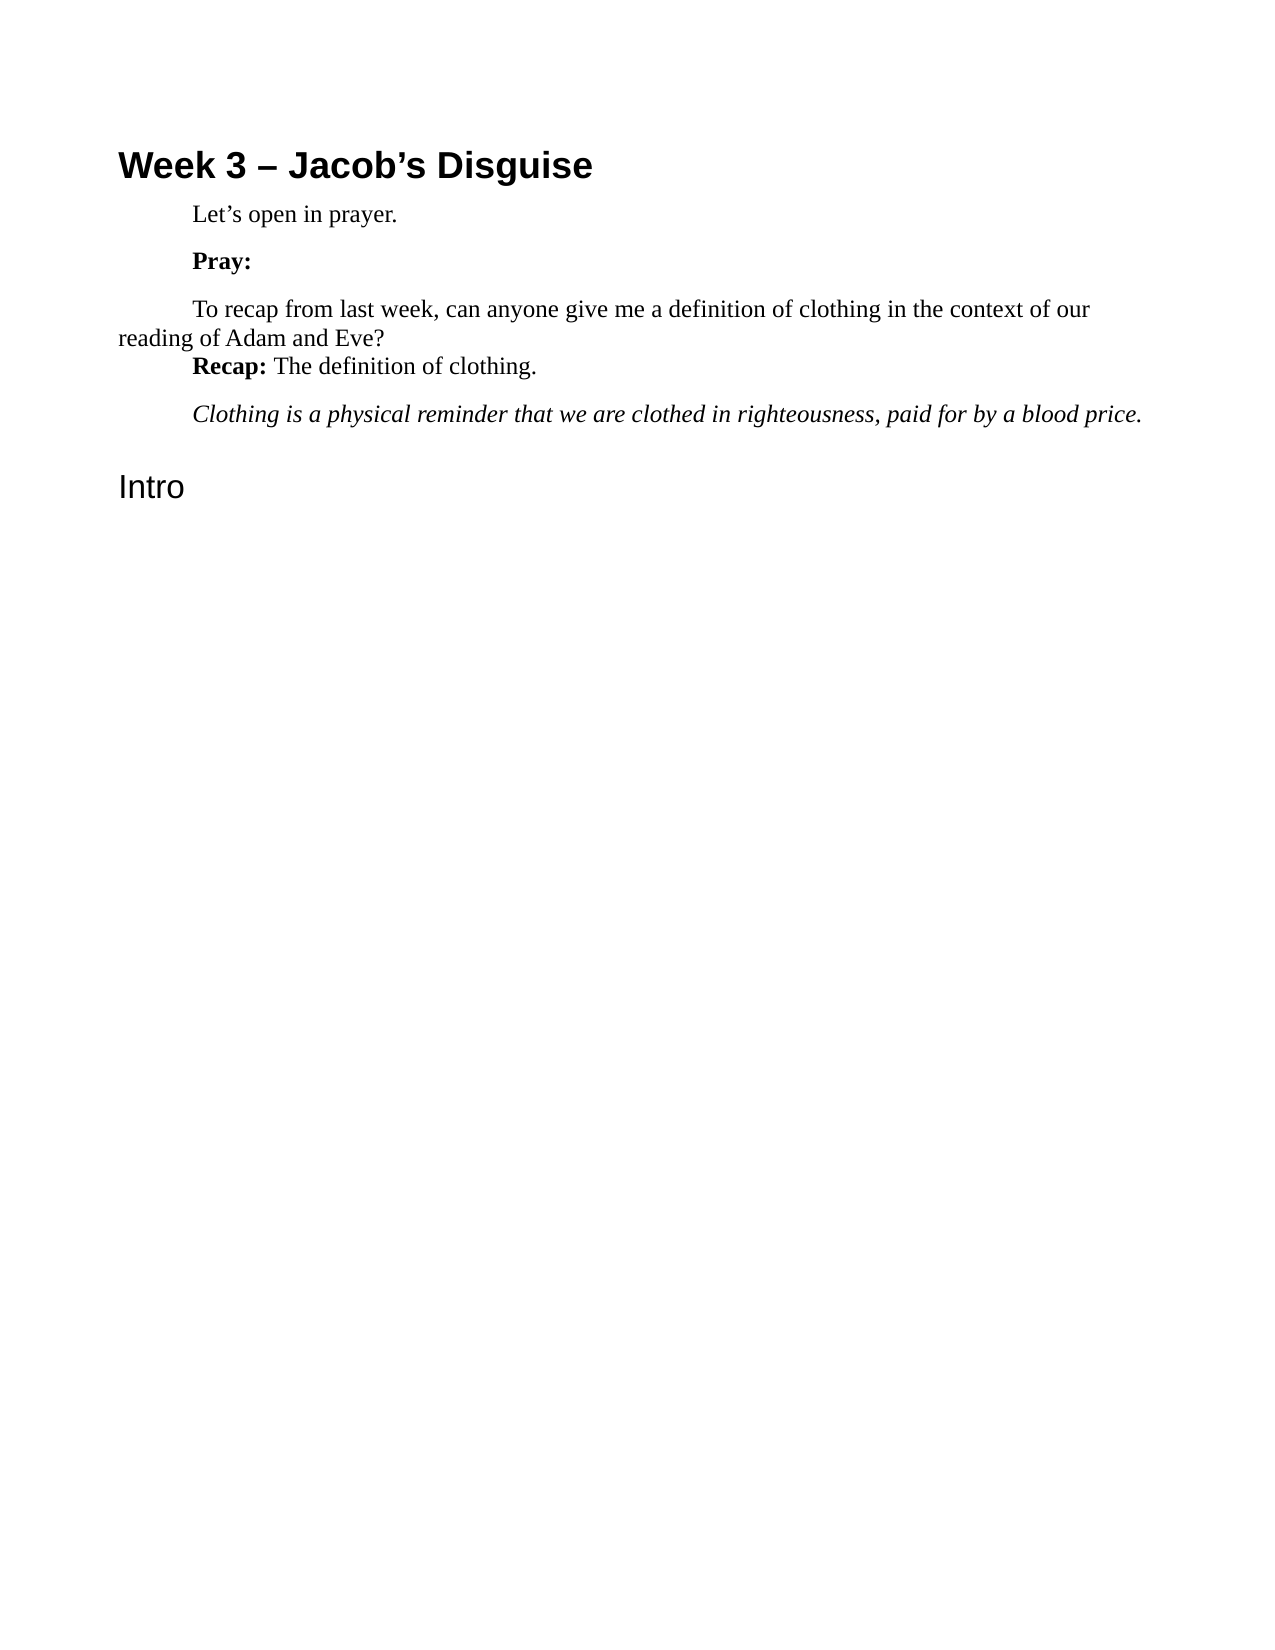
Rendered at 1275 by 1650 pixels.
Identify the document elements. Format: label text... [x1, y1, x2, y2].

text Pray: [118, 246, 1157, 275]
subtitle Intro [118, 467, 1157, 506]
text Let’s open in prayer. [118, 199, 1157, 227]
subtitle Week 3 – Jacob’s Disguise [118, 143, 1157, 186]
text Clothing is a physical reminder that we are clothed in righteousness, paid for by a blood price. [118, 399, 1157, 428]
text Recap: The definition of clothing. [118, 351, 1157, 380]
text To recap from last week, can anyone give me a definition of clothing in the context of our reading of Adam and Eve? [118, 294, 1157, 351]
